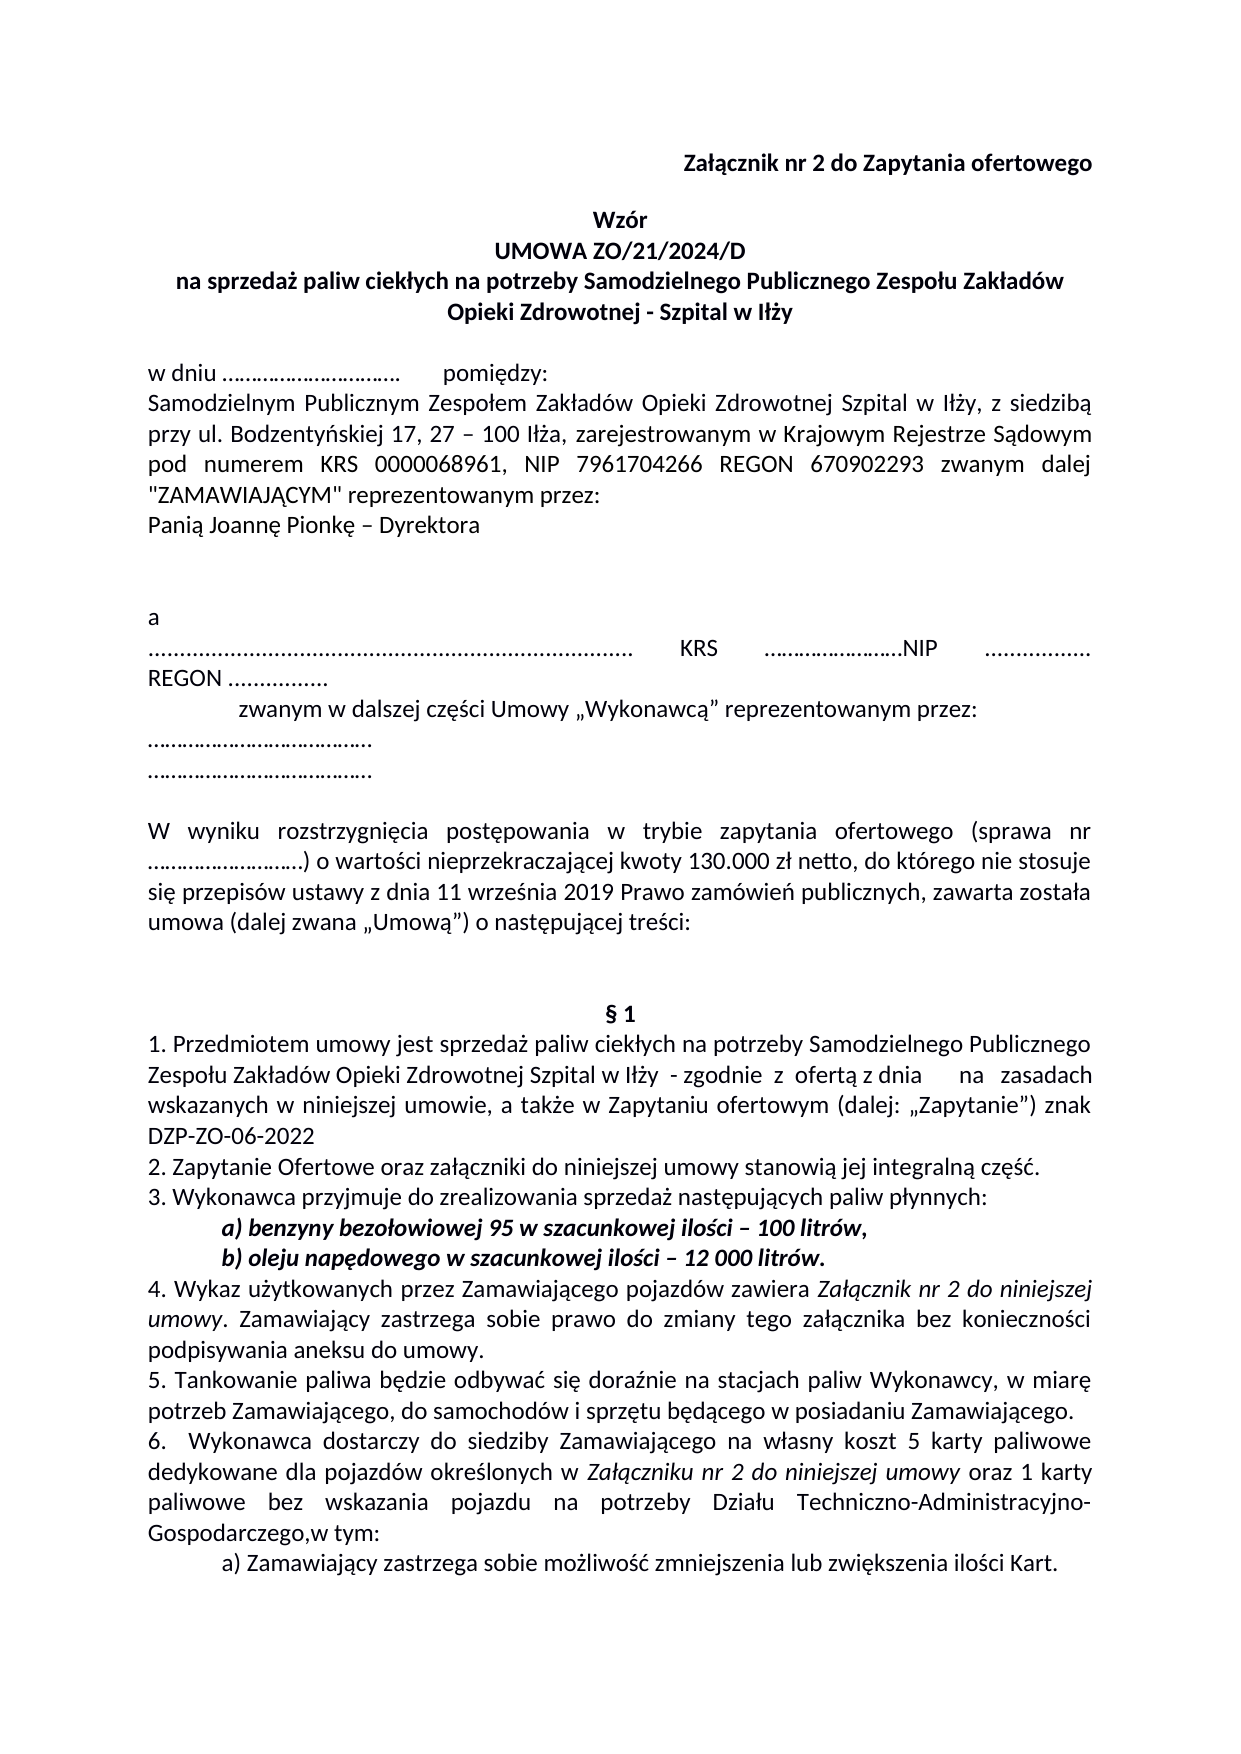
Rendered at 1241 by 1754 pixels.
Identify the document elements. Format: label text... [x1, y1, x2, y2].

text Samodzielnym Publicznym Zespołem Zakładów Opieki Zdrowotnej Szpital w Iłży, z siedzibą przy ul. Bodzentyńskiej 17, 27 – 100 Iłża, zarejestrowanym w Krajowym Rejestrze Sądowym pod numerem KRS 0000068961, NIP 7961704266 REGON 670902293 zwanym dalej "ZAMAWIAJĄCYM" reprezentowanym przez: [148, 388, 1093, 510]
text § 1 [148, 998, 1093, 1028]
text 2. Zapytanie Ofertowe oraz załączniki do niniejszej umowy stanowią jej integralną część. [148, 1151, 1093, 1181]
text ………………………………… [148, 723, 1093, 754]
text a [148, 601, 1093, 632]
text w dniu …………………………. pomiędzy: [148, 357, 1093, 388]
text 4. Wykaz użytkowanych przez Zamawiającego pojazdów zawiera Załącznik nr 2 do niniejszej umowy. Zamawiający zastrzega sobie prawo do zmiany tego załącznika bez konieczności podpisywania aneksu do umowy. [148, 1273, 1093, 1364]
text b) oleju napędowego w szacunkowej ilości – 12 000 litrów. [148, 1242, 1093, 1273]
text 5. Tankowanie paliwa będzie odbywać się doraźnie na stacjach paliw Wykonawcy, w miarę potrzeb Zamawiającego, do samochodów i sprzętu będącego w posiadaniu Zamawiającego. [148, 1364, 1093, 1425]
text 3. Wykonawca przyjmuje do zrealizowania sprzedaż następujących paliw płynnych: [148, 1181, 1093, 1212]
text W wyniku rozstrzygnięcia postępowania w trybie zapytania ofertowego (sprawa nr ………………………) o wartości nieprzekraczającej kwoty 130.000 zł netto, do którego nie stosuje się przepisów ustawy z dnia 11 września 2019 Prawo zamówień publicznych, zawarta została umowa (dalej zwana „Umową”) o następującej treści: [148, 815, 1093, 937]
text 1. Przedmiotem umowy jest sprzedaż paliw ciekłych na potrzeby Samodzielnego Publicznego Zespołu Zakładów Opieki Zdrowotnej Szpital w Iłży - zgodnie z ofertą z dnia na zasadach wskazanych w niniejszej umowie, a także w Zapytaniu ofertowym (dalej: „Zapytanie”) znak DZP-ZO-06-2022 [148, 1028, 1093, 1151]
text zwanym w dalszej części Umowy „Wykonawcą” reprezentowanym przez: [148, 693, 1093, 723]
text ………………………………… [148, 754, 1093, 784]
text Załącznik nr 2 do Zapytania ofertowego [148, 148, 1093, 178]
text ............................................................................. KRS ……………………NIP ................. REGON ................ [148, 632, 1093, 693]
text Wzór [148, 204, 1093, 235]
text UMOWA ZO/21/2024/D na sprzedaż paliw ciekłych na potrzeby Samodzielnego Publicznego Zespołu Zakładów Opieki Zdrowotnej - Szpital w Iłży [148, 235, 1093, 327]
text a) benzyny bezołowiowej 95 w szacunkowej ilości – 100 litrów, [148, 1212, 1093, 1242]
text 6. Wykonawca dostarczy do siedziby Zamawiającego na własny koszt 5 karty paliwowe dedykowane dla pojazdów określonych w Załączniku nr 2 do niniejszej umowy oraz 1 karty paliwowe bez wskazania pojazdu na potrzeby Działu Techniczno-Administracyjno-Gospodarczego,w tym: [148, 1425, 1093, 1547]
text Panią Joannę Pionkę – Dyrektora [148, 510, 1093, 540]
text a) Zamawiający zastrzega sobie możliwość zmniejszenia lub zwiększenia ilości Kart. [148, 1547, 1093, 1578]
